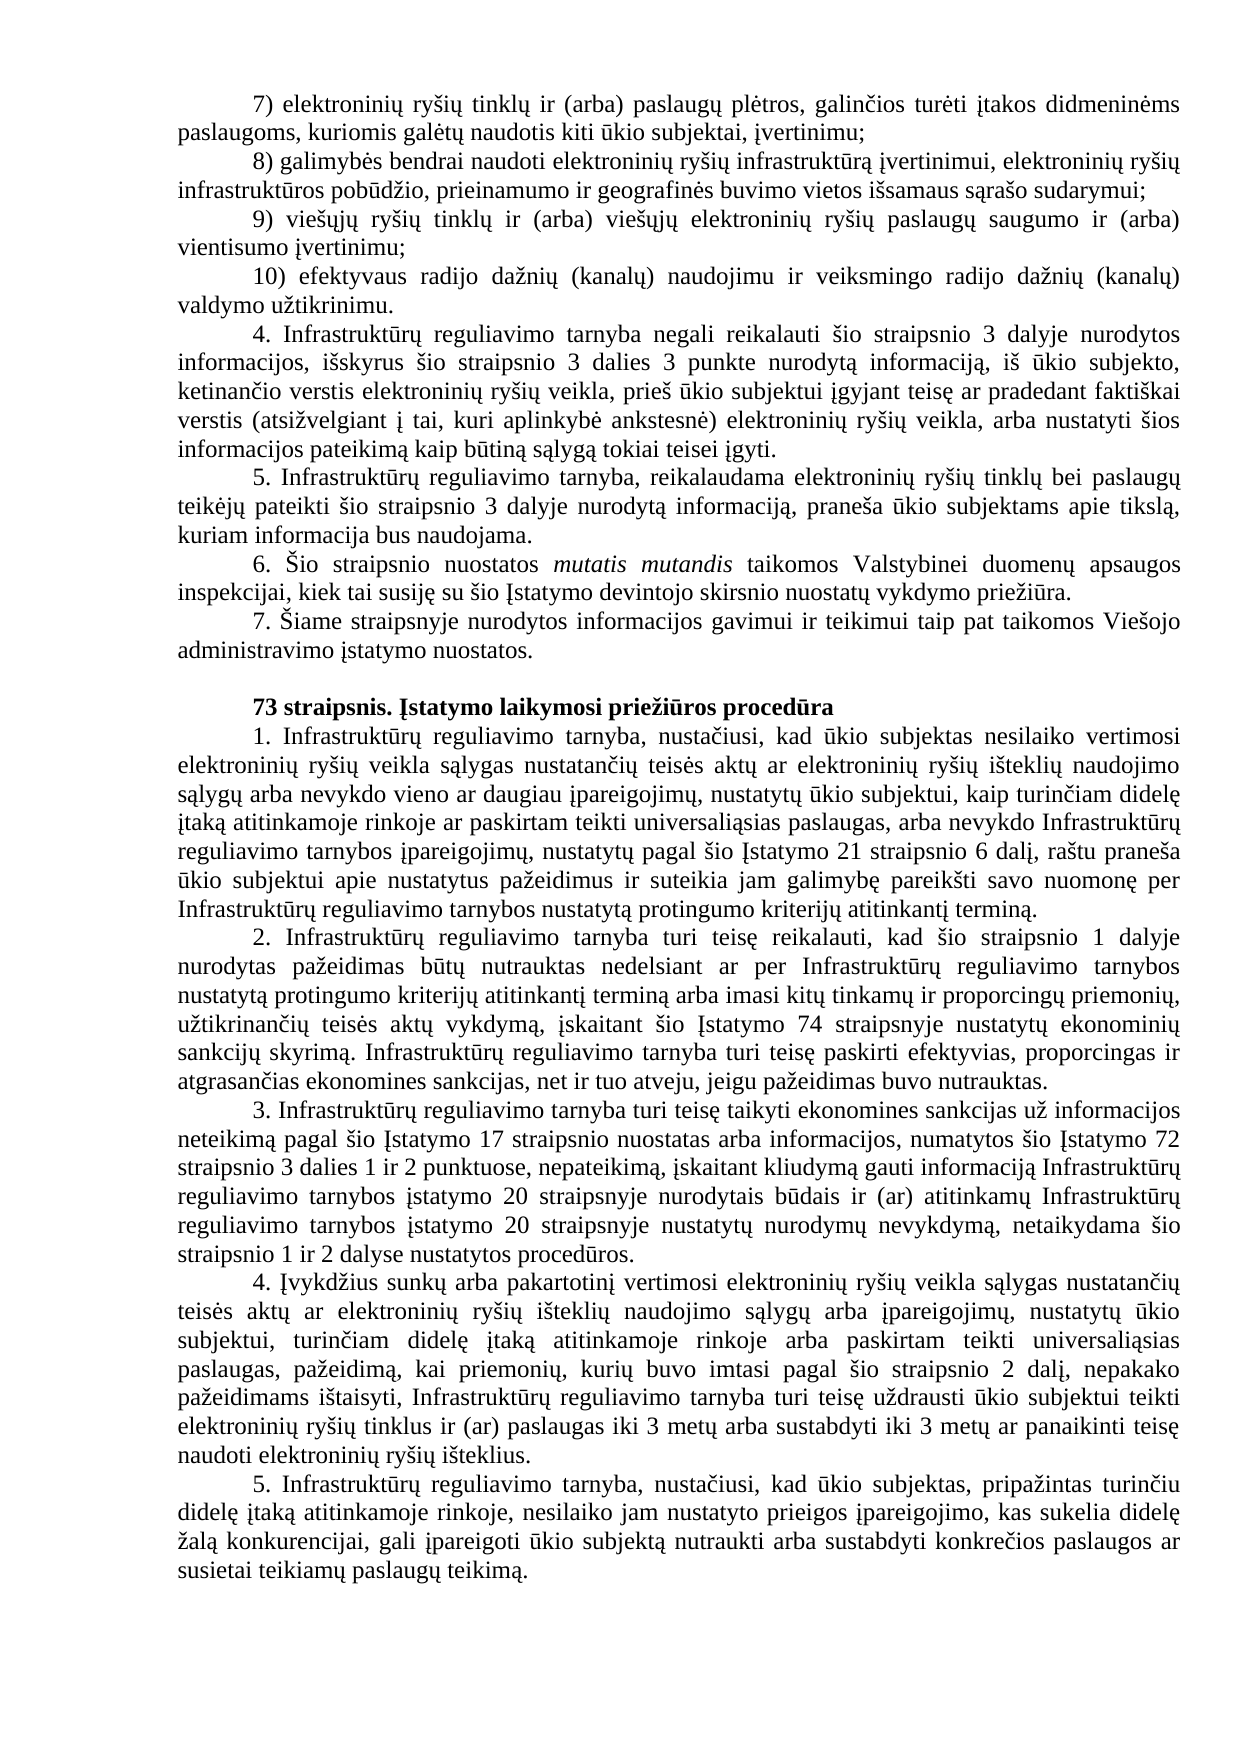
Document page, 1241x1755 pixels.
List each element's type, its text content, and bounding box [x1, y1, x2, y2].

text 3. Infrastruktūrų reguliavimo tarnyba turi teisę taikyti ekonomines sankcijas už informacijos neteikimą pagal šio Įstatymo 17 straipsnio nuostatas arba informacijos, numatytos šio Įstatymo 72 straipsnio 3 dalies 1 ir 2 punktuose, nepateikimą, įskaitant kliudymą gauti informaciją Infrastruktūrų reguliavimo tarnybos įstatymo 20 straipsnyje nurodytais būdais ir (ar) atitinkamų Infrastruktūrų reguliavimo tarnybos įstatymo 20 straipsnyje nustatytų nurodymų nevykdymą, netaikydama šio straipsnio 1 ir 2 dalyse nustatytos procedūros. [177, 1095, 1181, 1267]
text 2. Infrastruktūrų reguliavimo tarnyba turi teisę reikalauti, kad šio straipsnio 1 dalyje nurodytas pažeidimas būtų nutrauktas nedelsiant ar per Infrastruktūrų reguliavimo tarnybos nustatytą protingumo kriterijų atitinkantį terminą arba imasi kitų tinkamų ir proporcingų priemonių, užtikrinančių teisės aktų vykdymą, įskaitant šio Įstatymo 74 straipsnyje nustatytų ekonominių sankcijų skyrimą. Infrastruktūrų reguliavimo tarnyba turi teisę paskirti efektyvias, proporcingas ir atgrasančias ekonomines sankcijas, net ir tuo atveju, jeigu pažeidimas buvo nutrauktas. [177, 922, 1181, 1095]
text 7) elektroninių ryšių tinklų ir (arba) paslaugų plėtros, galinčios turėti įtakos didmeninėms paslaugoms, kuriomis galėtų naudotis kiti ūkio subjektai, įvertinimu; [177, 89, 1181, 146]
text 6. Šio straipsnio nuostatos mutatis mutandis taikomos Valstybinei duomenų apsaugos inspekcijai, kiek tai susiję su šio Įstatymo devintojo skirsnio nuostatų vykdymo priežiūra. [177, 549, 1181, 606]
text 10) efektyvaus radijo dažnių (kanalų) naudojimu ir veiksmingo radijo dažnių (kanalų) valdymo užtikrinimu. [177, 261, 1181, 319]
text 7. Šiame straipsnyje nurodytos informacijos gavimui ir teikimui taip pat taikomos Viešojo administravimo įstatymo nuostatos. [177, 606, 1181, 664]
text 8) galimybės bendrai naudoti elektroninių ryšių infrastruktūrą įvertinimui, elektroninių ryšių infrastruktūros pobūdžio, prieinamumo ir geografinės buvimo vietos išsamaus sąrašo sudarymui; [177, 146, 1181, 204]
text 9) viešųjų ryšių tinklų ir (arba) viešųjų elektroninių ryšių paslaugų saugumo ir (arba) vientisumo įvertinimu; [177, 204, 1181, 261]
text 73 straipsnis. Įstatymo laikymosi priežiūros procedūra [177, 692, 1181, 721]
text 4. Infrastruktūrų reguliavimo tarnyba negali reikalauti šio straipsnio 3 dalyje nurodytos informacijos, išskyrus šio straipsnio 3 dalies 3 punkte nurodytą informaciją, iš ūkio subjekto, ketinančio verstis elektroninių ryšių veikla, prieš ūkio subjektui įgyjant teisę ar pradedant faktiškai verstis (atsižvelgiant į tai, kuri aplinkybė ankstesnė) elektroninių ryšių veikla, arba nustatyti šios informacijos pateikimą kaip būtiną sąlygą tokiai teisei įgyti. [177, 319, 1181, 462]
text 4. Įvykdžius sunkų arba pakartotinį vertimosi elektroninių ryšių veikla sąlygas nustatančių teisės aktų ar elektroninių ryšių išteklių naudojimo sąlygų arba įpareigojimų, nustatytų ūkio subjektui, turinčiam didelę įtaką atitinkamoje rinkoje arba paskirtam teikti universaliąsias paslaugas, pažeidimą, kai priemonių, kurių buvo imtasi pagal šio straipsnio 2 dalį, nepakako pažeidimams ištaisyti, Infrastruktūrų reguliavimo tarnyba turi teisę uždrausti ūkio subjektui teikti elektroninių ryšių tinklus ir (ar) paslaugas iki 3 metų arba sustabdyti iki 3 metų ar panaikinti teisę naudoti elektroninių ryšių išteklius. [177, 1267, 1181, 1469]
text 5. Infrastruktūrų reguliavimo tarnyba, nustačiusi, kad ūkio subjektas, pripažintas turinčiu didelę įtaką atitinkamoje rinkoje, nesilaiko jam nustatyto prieigos įpareigojimo, kas sukelia didelę žalą konkurencijai, gali įpareigoti ūkio subjektą nutraukti arba sustabdyti konkrečios paslaugos ar susietai teikiamų paslaugų teikimą. [177, 1469, 1181, 1584]
text 5. Infrastruktūrų reguliavimo tarnyba, reikalaudama elektroninių ryšių tinklų bei paslaugų teikėjų pateikti šio straipsnio 3 dalyje nurodytą informaciją, praneša ūkio subjektams apie tikslą, kuriam informacija bus naudojama. [177, 462, 1181, 549]
text 1. Infrastruktūrų reguliavimo tarnyba, nustačiusi, kad ūkio subjektas nesilaiko vertimosi elektroninių ryšių veikla sąlygas nustatančių teisės aktų ar elektroninių ryšių išteklių naudojimo sąlygų arba nevykdo vieno ar daugiau įpareigojimų, nustatytų ūkio subjektui, kaip turinčiam didelę įtaką atitinkamoje rinkoje ar paskirtam teikti universaliąsias paslaugas, arba nevykdo Infrastruktūrų reguliavimo tarnybos įpareigojimų, nustatytų pagal šio Įstatymo 21 straipsnio 6 dalį, raštu praneša ūkio subjektui apie nustatytus pažeidimus ir suteikia jam galimybę pareikšti savo nuomonę per Infrastruktūrų reguliavimo tarnybos nustatytą protingumo kriterijų atitinkantį terminą. [177, 721, 1181, 922]
